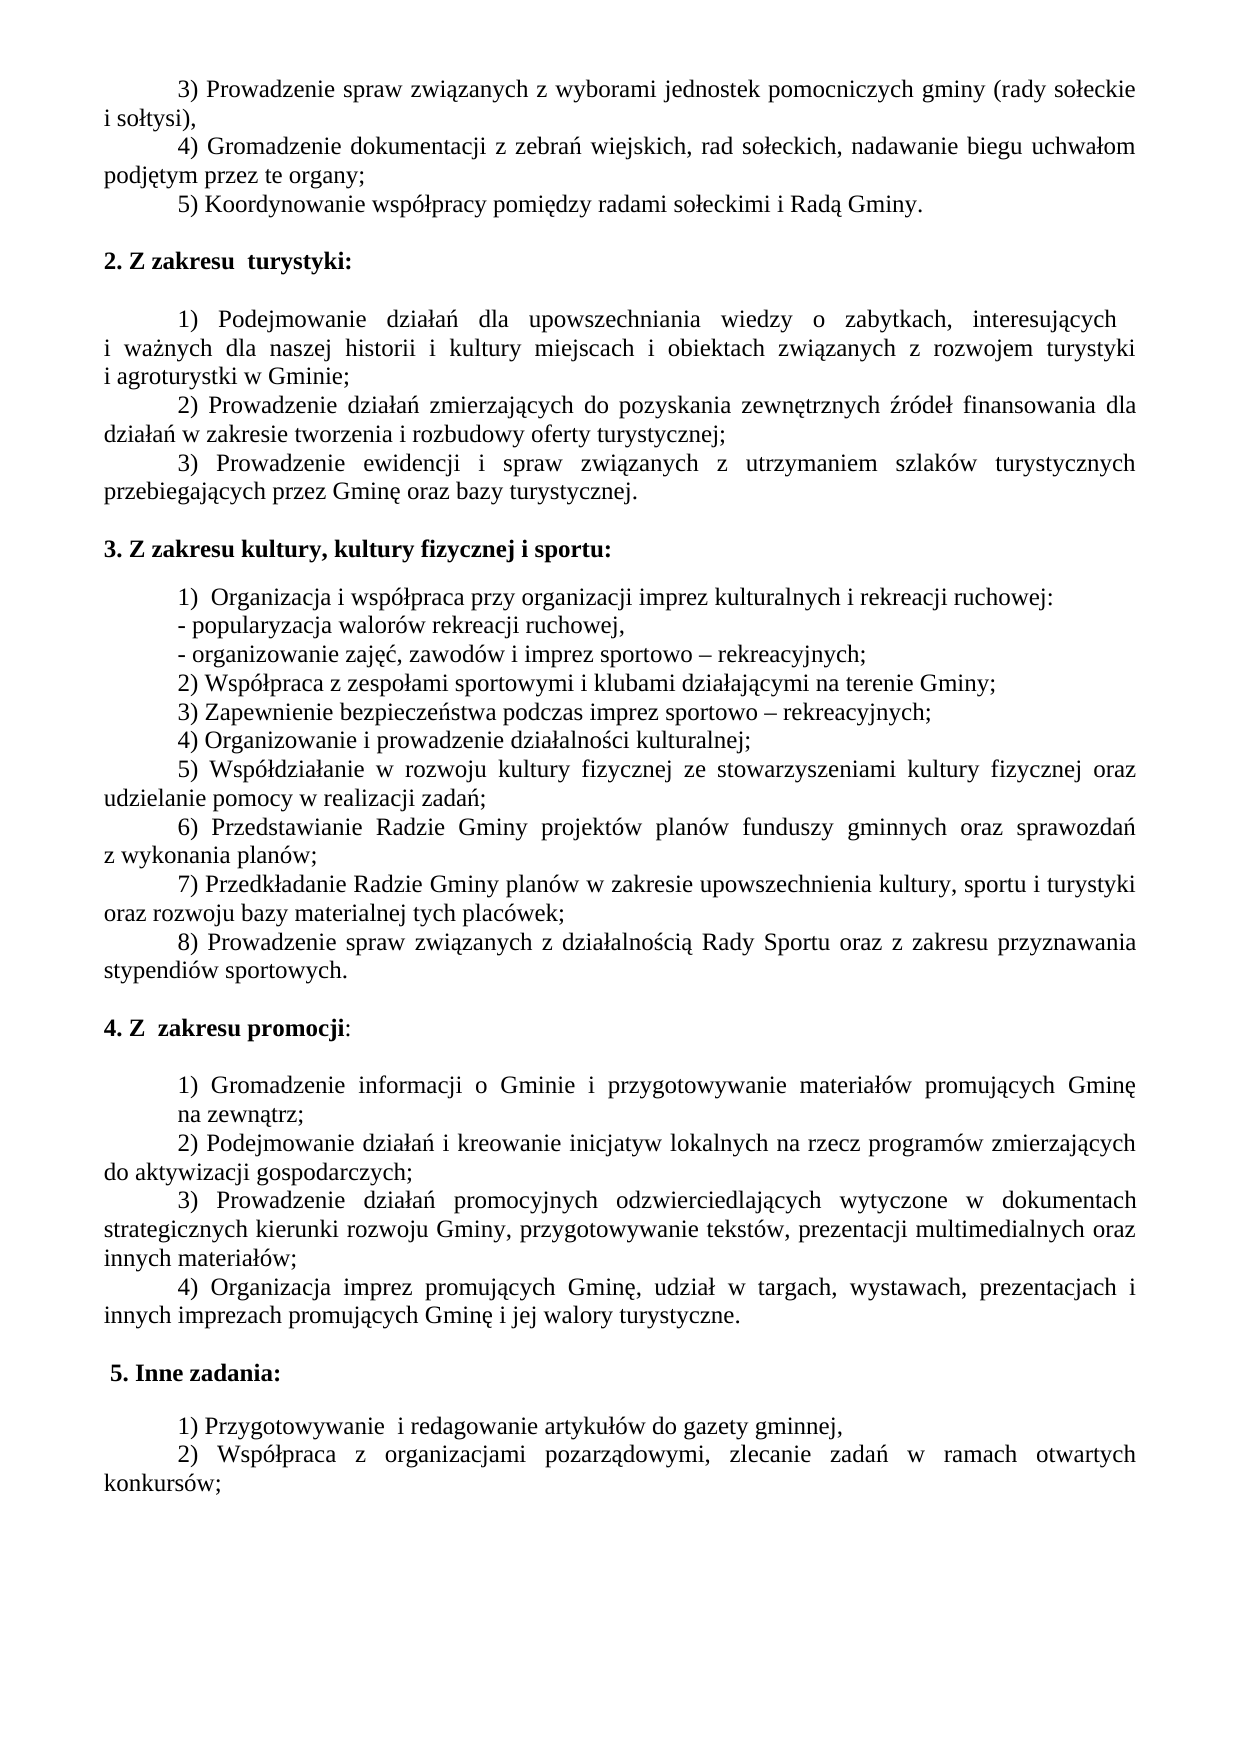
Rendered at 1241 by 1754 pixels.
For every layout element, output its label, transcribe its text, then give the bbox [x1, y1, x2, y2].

text 3) Zapewnienie bezpieczeństwa podczas imprez sportowo – rekreacyjnych; [103, 697, 1137, 726]
text 3) Prowadzenie działań promocyjnych odzwierciedlających wytyczone w dokumentach strategicznych kierunki rozwoju Gminy, przygotowywanie tekstów, prezentacji multimedialnych oraz innych materiałów; [103, 1186, 1137, 1272]
text 3. Z zakresu kultury, kultury fizycznej i sportu: [103, 534, 1137, 563]
text 4) Gromadzenie dokumentacji z zebrań wiejskich, rad sołeckich, nadawanie biegu uchwałom podjętym przez te organy; [103, 131, 1137, 189]
text 2. Z zakresu turystyki: [103, 246, 1137, 275]
text 1) Podejmowanie działań dla upowszechniania wiedzy o zabytkach, interesujących i ważnych dla naszej historii i kultury miejscach i obiektach związanych z rozwojem turystyki i agroturystki w Gminie; [103, 304, 1137, 390]
text 7) Przedkładanie Radzie Gminy planów w zakresie upowszechnienia kultury, sportu i turystyki oraz rozwoju bazy materialnej tych placówek; [103, 869, 1137, 927]
text 5) Współdziałanie w rozwoju kultury fizycznej ze stowarzyszeniami kultury fizycznej oraz udzielanie pomocy w realizacji zadań; [103, 754, 1137, 812]
text 4. Z zakresu promocji: [103, 1013, 1137, 1042]
text 4) Organizacja imprez promujących Gminę, udział w targach, wystawach, prezentacjach i innych imprezach promujących Gminę i jej walory turystyczne. [103, 1272, 1137, 1329]
text 6) Przedstawianie Radzie Gminy projektów planów funduszy gminnych oraz sprawozdań z wykonania planów; [103, 812, 1137, 869]
text 1) Organizacja i współpraca przy organizacji imprez kulturalnych i rekreacji ruchowej: [103, 582, 1137, 611]
text 1) Przygotowywanie i redagowanie artykułów do gazety gminnej, [103, 1411, 1137, 1439]
text 4) Organizowanie i prowadzenie działalności kulturalnej; [103, 726, 1137, 754]
text - popularyzacja walorów rekreacji ruchowej, [103, 611, 1137, 639]
text 3) Prowadzenie ewidencji i spraw związanych z utrzymaniem szlaków turystycznych przebiegających przez Gminę oraz bazy turystycznej. [103, 448, 1137, 505]
text 2) Podejmowanie działań i kreowanie inicjatyw lokalnych na rzecz programów zmierzających do aktywizacji gospodarczych; [103, 1128, 1137, 1186]
text - organizowanie zajęć, zawodów i imprez sportowo – rekreacyjnych; [103, 639, 1137, 668]
text 2) Współpraca z organizacjami pozarządowymi, zlecanie zadań w ramach otwartych konkursów; [103, 1439, 1137, 1497]
text 2) Współpraca z zespołami sportowymi i klubami działającymi na terenie Gminy; [103, 668, 1137, 697]
text 5. Inne zadania: [103, 1358, 1137, 1387]
text 2) Prowadzenie działań zmierzających do pozyskania zewnętrznych źródeł finansowania dla działań w zakresie tworzenia i rozbudowy oferty turystycznej; [103, 390, 1137, 448]
text 3) Prowadzenie spraw związanych z wyborami jednostek pomocniczych gminy (rady sołeckie i sołtysi), [103, 74, 1137, 131]
text 8) Prowadzenie spraw związanych z działalnością Rady Sportu oraz z zakresu przyznawania stypendiów sportowych. [103, 927, 1137, 984]
text 1) Gromadzenie informacji o Gminie i przygotowywanie materiałów promujących Gminę na zewnątrz; [177, 1042, 1137, 1128]
text 5) Koordynowanie współpracy pomiędzy radami sołeckimi i Radą Gminy. [103, 189, 1137, 218]
